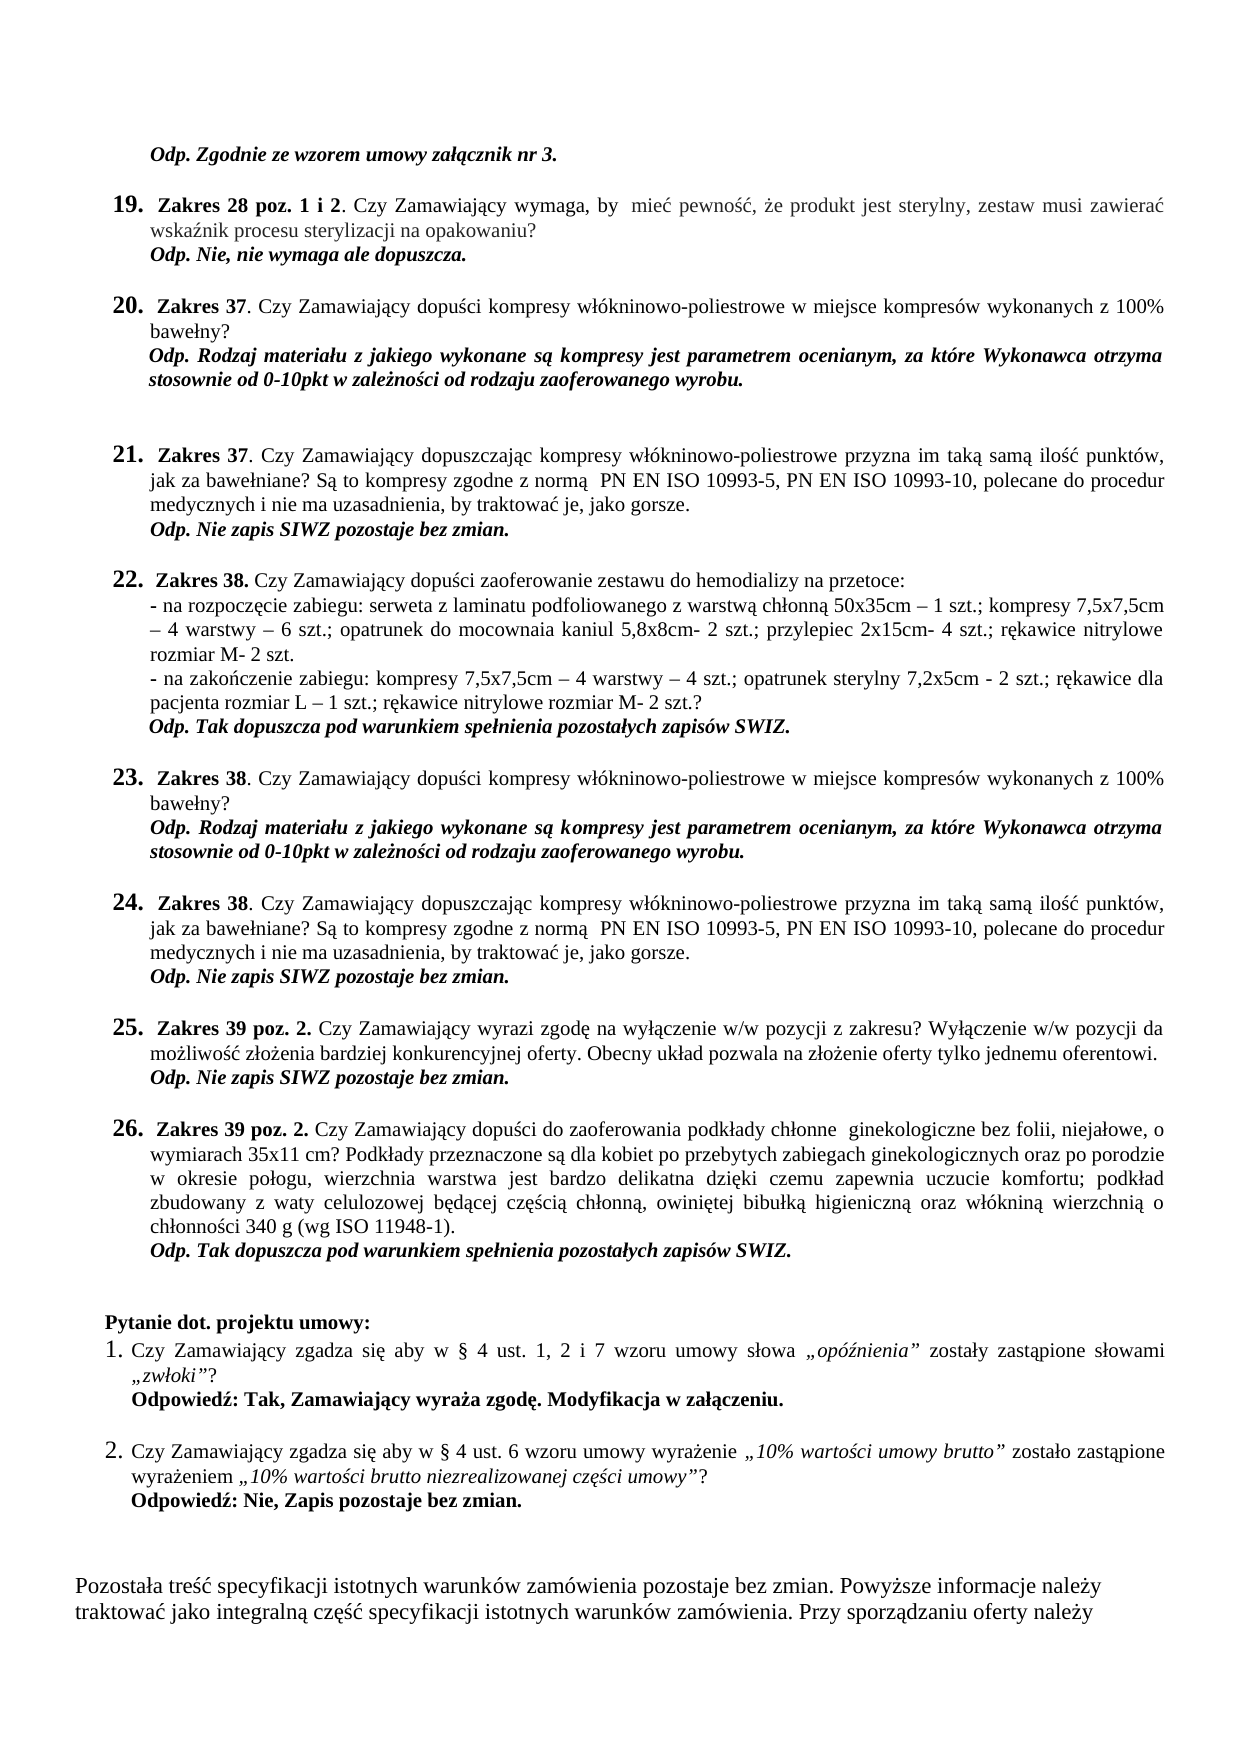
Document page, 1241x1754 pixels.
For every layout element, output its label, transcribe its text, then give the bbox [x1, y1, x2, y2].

text Odp. Nie zapis SIWZ pozostaje bez zmian. [150, 964, 1165, 988]
text Odp. Zgodnie ze wzorem umowy załącznik nr 3. [150, 141, 1165, 166]
text Pozostała treść specyfikacji istotnych warunków zamówienia pozostaje bez zmian. Powyższe informacje należy traktować jako integralną część specyfikacji istotnych warunków zamówienia. Przy sporządzaniu oferty należy [75, 1572, 1165, 1624]
text - na zakończenie zabiegu: kompresy 7,5x7,5cm – 4 warstwy – 4 szt.; opatrunek sterylny 7,2x5cm - 2 szt.; rękawice dla pacjenta rozmiar L – 1 szt.; rękawice nitrylowe rozmiar M- 2 szt.? [150, 666, 1165, 714]
text Odpowiedź: Tak, Zamawiający wyraża zgodę. Modyfikacja w załączeniu. [131, 1387, 1165, 1411]
list Zakres 38. Czy Zamawiający dopuści zaoferowanie zestawu do hemodializy na przetoce: [112, 564, 1165, 593]
text Odp. Nie, nie wymaga ale dopuszcza. [150, 242, 1165, 266]
text Odp. Rodzaj materiału z jakiego wykonane są kompresy jest parametrem ocenianym, za które Wykonawca otrzyma stosownie od 0-10pkt w zależności od rodzaju zaoferowanego wyrobu. [150, 814, 1165, 863]
text Odp. Nie zapis SIWZ pozostaje bez zmian. [150, 516, 1165, 541]
list Zakres 38. Czy Zamawiający dopuści kompresy włókninowo-poliestrowe w miejsce kompresów wykonanych z 100% bawełny? [112, 762, 1165, 814]
text - na rozpoczęcie zabiegu: serweta z laminatu podfoliowanego z warstwą chłonną 50x35cm – 1 szt.; kompresy 7,5x7,5cm – 4 warstwy – 6 szt.; opatrunek do mocownaia kaniul 5,8x8cm- 2 szt.; przylepiec 2x15cm- 4 szt.; rękawice nitrylowe rozmiar M- 2 szt. [150, 593, 1165, 666]
text Odp. Rodzaj materiału z jakiego wykonane są kompresy jest parametrem ocenianym, za które Wykonawca otrzyma stosownie od 0-10pkt w zależności od rodzaju zaoferowanego wyrobu. [149, 343, 1165, 391]
list Zakres 28 poz. 1 i 2. Czy Zamawiający wymaga, by mieć pewność, że produkt jest sterylny, zestaw musi zawierać wskaźnik procesu sterylizacji na opakowaniu? [112, 189, 1165, 242]
list Zakres 37. Czy Zamawiający dopuszczając kompresy włókninowo-poliestrowe przyzna im taką samą ilość punktów, jak za bawełniane? Są to kompresy zgodne z normą PN EN ISO 10993-5, PN EN ISO 10993-10, polecane do procedur medycznych i nie ma uzasadnienia, by traktować je, jako gorsze. [112, 439, 1165, 516]
text Odp. Tak dopuszcza pod warunkiem spełnienia pozostałych zapisów SWIZ. [150, 1238, 1165, 1262]
text Odpowiedź: Nie, Zapis pozostaje bez zmian. [104, 1488, 1165, 1512]
list Zakres 39 poz. 2. Czy Zamawiający wyrazi zgodę na wyłączenie w/w pozycji z zakresu? Wyłączenie w/w pozycji da możliwość złożenia bardziej konkurencyjnej oferty. Obecny układ pozwala na złożenie oferty tylko jednemu oferentowi. [112, 1012, 1165, 1064]
text Odp. Nie zapis SIWZ pozostaje bez zmian. [150, 1064, 1165, 1089]
text Pytanie dot. projektu umowy: [75, 1310, 1165, 1334]
list Czy Zamawiający zgadza się aby w § 4 ust. 1, 2 i 7 wzoru umowy słowa „opóźnienia” zostały zastąpione słowami „zwłoki”? [104, 1334, 1165, 1387]
list Zakres 38. Czy Zamawiający dopuszczając kompresy włókninowo-poliestrowe przyzna im taką samą ilość punktów, jak za bawełniane? Są to kompresy zgodne z normą PN EN ISO 10993-5, PN EN ISO 10993-10, polecane do procedur medycznych i nie ma uzasadnienia, by traktować je, jako gorsze. [112, 887, 1165, 964]
list Zakres 37. Czy Zamawiający dopuści kompresy włókninowo-poliestrowe w miejsce kompresów wykonanych z 100% bawełny? [112, 291, 1165, 343]
list Czy Zamawiający zgadza się aby w § 4 ust. 6 wzoru umowy wyrażenie „10% wartości umowy brutto” zostało zastąpione wyrażeniem „10% wartości brutto niezrealizowanej części umowy”? [104, 1435, 1165, 1488]
text Odp. Tak dopuszcza pod warunkiem spełnienia pozostałych zapisów SWIZ. [112, 714, 1165, 738]
list Zakres 39 poz. 2. Czy Zamawiający dopuści do zaoferowania podkłady chłonne ginekologiczne bez folii, niejałowe, o wymiarach 35x11 cm? Podkłady przeznaczone są dla kobiet po przebytych zabiegach ginekologicznych oraz po porodzie w okresie połogu, wierzchnia warstwa jest bardzo delikatna dzięki czemu zapewnia uczucie komfortu; podkład zbudowany z waty celulozowej będącej częścią chłonną, owiniętej bibułką higieniczną oraz włókniną wierzchnią o chłonności 340 g (wg ISO 11948-1). [112, 1113, 1165, 1238]
